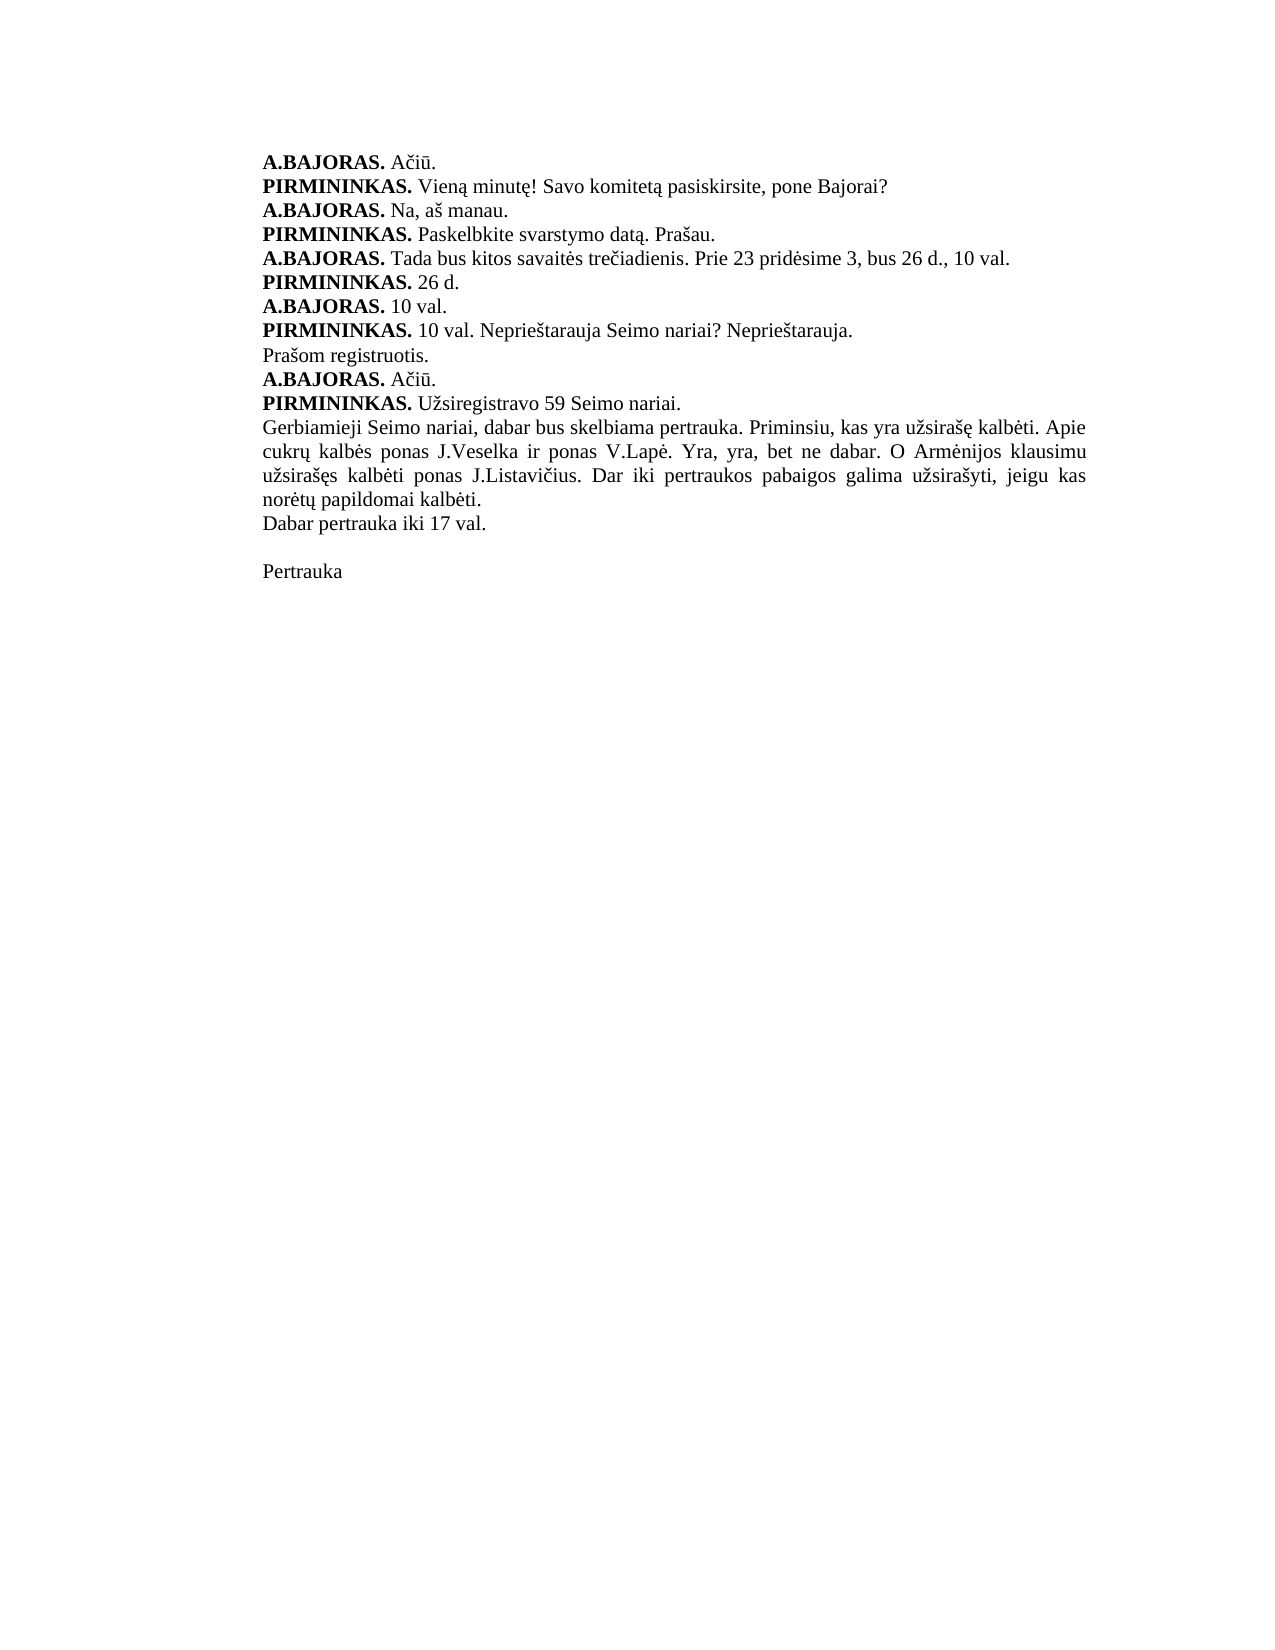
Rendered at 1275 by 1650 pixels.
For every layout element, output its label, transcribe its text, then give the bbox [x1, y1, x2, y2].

text PIRMININKAS. 10 val. Neprieštarauja Seimo nariai? Neprieštarauja. [262, 318, 1087, 342]
text Prašom registruotis. [262, 342, 1087, 367]
text A.BAJORAS. Ačiū. [262, 367, 1087, 391]
text A.BAJORAS. Tada bus kitos savaitės trečiadienis. Prie 23 pridėsime 3, bus 26 d., 10 val. [262, 246, 1087, 270]
text PIRMININKAS. 26 d. [262, 270, 1087, 294]
text A.BAJORAS. 10 val. [262, 294, 1087, 318]
text A.BAJORAS. Na, aš manau. [262, 198, 1087, 222]
text PIRMININKAS. Vieną minutę! Savo komitetą pasiskirsite, pone Bajorai? [262, 174, 1087, 198]
text PIRMININKAS. Paskelbkite svarstymo datą. Prašau. [262, 222, 1087, 246]
text Dabar pertrauka iki 17 val. [262, 511, 1087, 535]
text Pertrauka [262, 559, 1087, 583]
text Gerbiamieji Seimo nariai, dabar bus skelbiama pertrauka. Priminsiu, kas yra užsirašę kalbėti. Apie cukrų kalbės ponas J.Veselka ir ponas V.Lapė. Yra, yra, bet ne dabar. O Armėnijos klausimu užsirašęs kalbėti ponas J.Listavičius. Dar iki pertraukos pabaigos galima užsirašyti, jeigu kas norėtų papildomai kalbėti. [262, 415, 1087, 511]
text PIRMININKAS. Užsiregistravo 59 Seimo nariai. [262, 391, 1087, 415]
text A.BAJORAS. Ačiū. [262, 150, 1087, 174]
